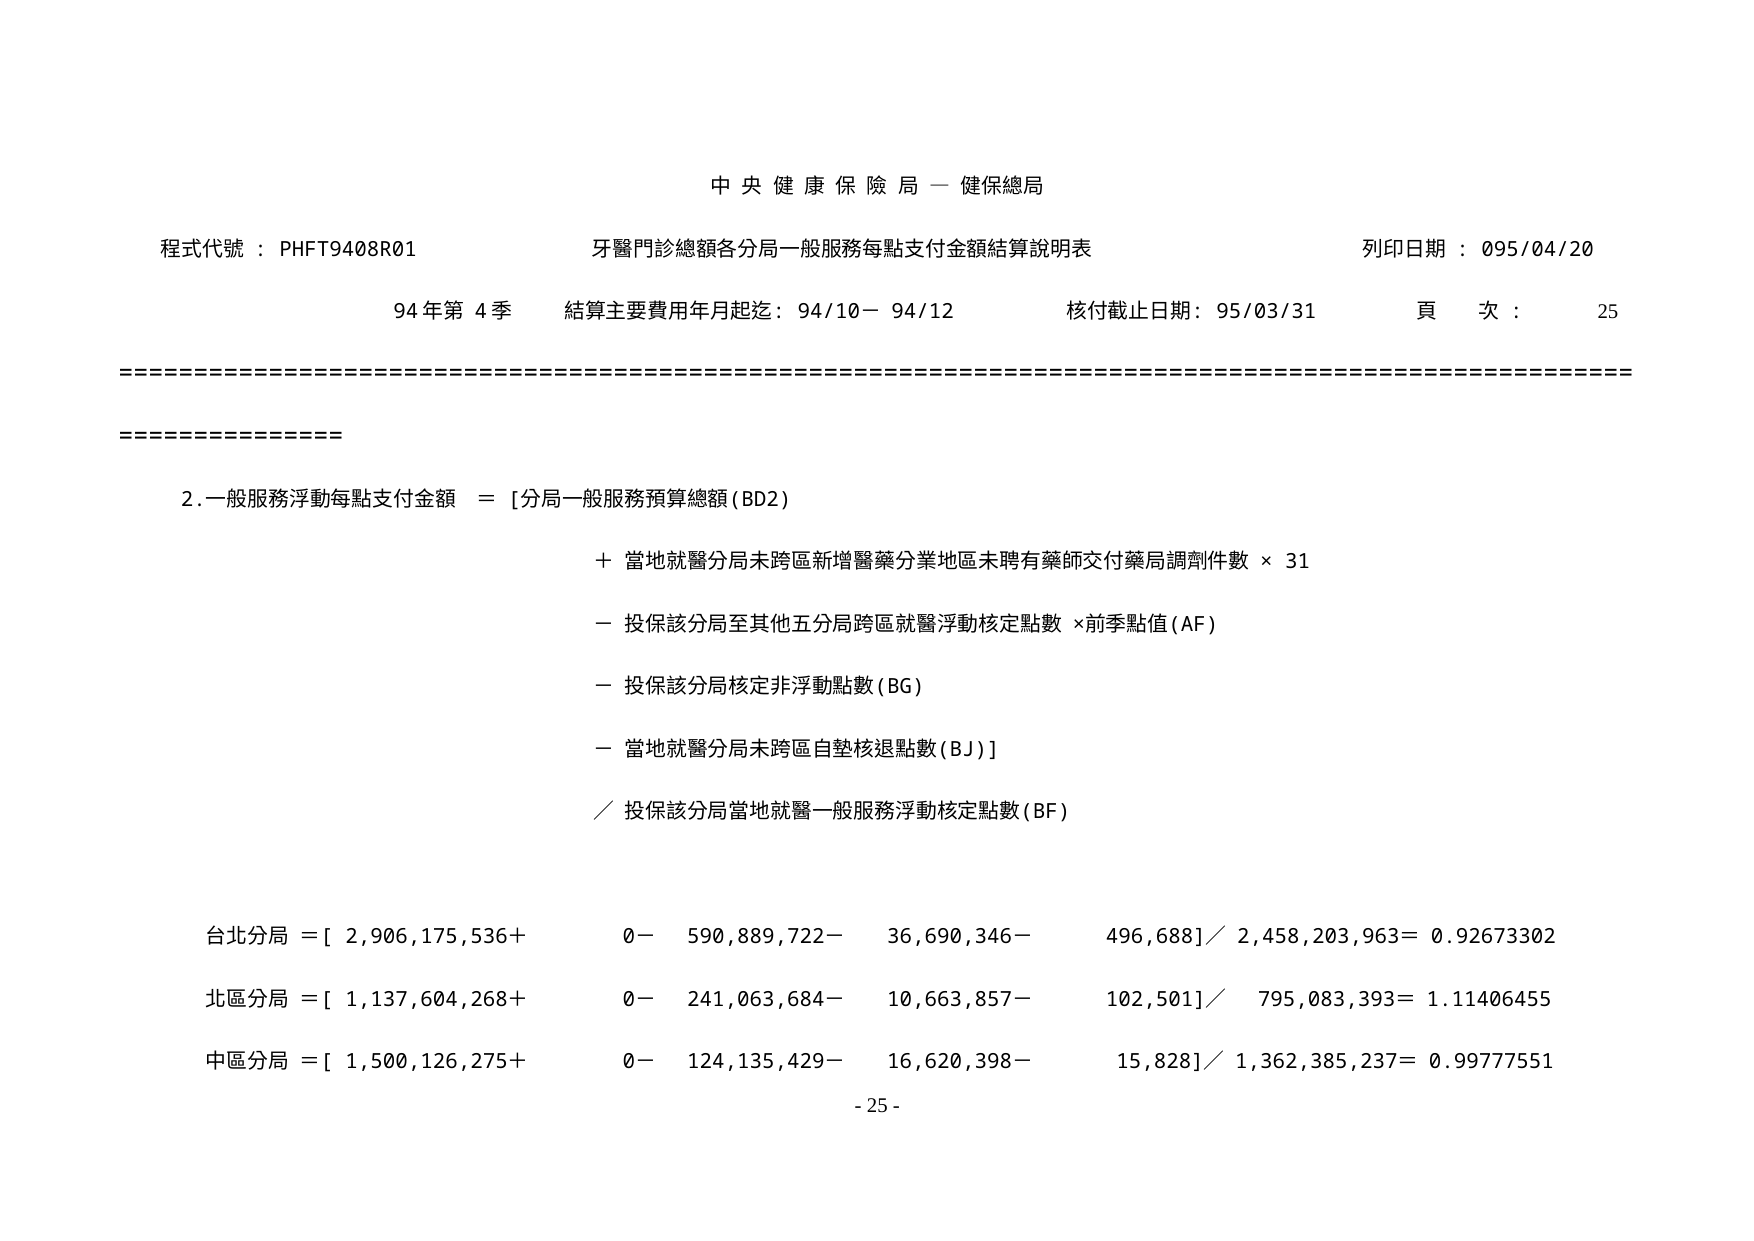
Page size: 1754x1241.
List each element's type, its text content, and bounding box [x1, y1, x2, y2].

text 程式代號 : PHFT9408R01 牙醫門診總額各分局一般服務每點支付金額結算說明表 列印日期 : 095/04/20 [118, 206, 1636, 268]
text ／ 投保該分局當地就醫一般服務浮動核定點數(BF) [118, 768, 1636, 831]
text 北區分局 ＝[ 1,137,604,268＋ 0－ 241,063,684－ 10,663,857－ 102,501]／ 795,083,393＝ 1.11406455 [118, 956, 1636, 1018]
text 中區分局 ＝[ 1,500,126,275＋ 0－ 124,135,429－ 16,620,398－ 15,828]／ 1,362,385,237＝ 0.99777551 [118, 1018, 1636, 1081]
text ==================================================================================================================== [118, 331, 1636, 456]
text 2.一般服務浮動每點支付金額 ＝ [分局一般服務預算總額(BD2) [118, 456, 1636, 518]
text － 投保該分局至其他五分局跨區就醫浮動核定點數 ×前季點值(AF) [118, 581, 1636, 643]
text － 當地就醫分局未跨區自墊核退點數(BJ)] [118, 706, 1636, 768]
text － 投保該分局核定非浮動點數(BG) [118, 643, 1636, 706]
text ＋ 當地就醫分局未跨區新增醫藥分業地區未聘有藥師交付藥局調劑件數 × 31 [118, 518, 1636, 581]
text 中 央 健 康 保 險 局 — 健保總局 [118, 143, 1636, 206]
text 台北分局 ＝[ 2,906,175,536＋ 0－ 590,889,722－ 36,690,346－ 496,688]／ 2,458,203,963＝ 0.92673302 [118, 893, 1636, 956]
text 94年第 4季 結算主要費用年月起迄: 94/10－ 94/12 核付截止日期: 95/03/31 頁 次 : １２ [118, 268, 1636, 331]
